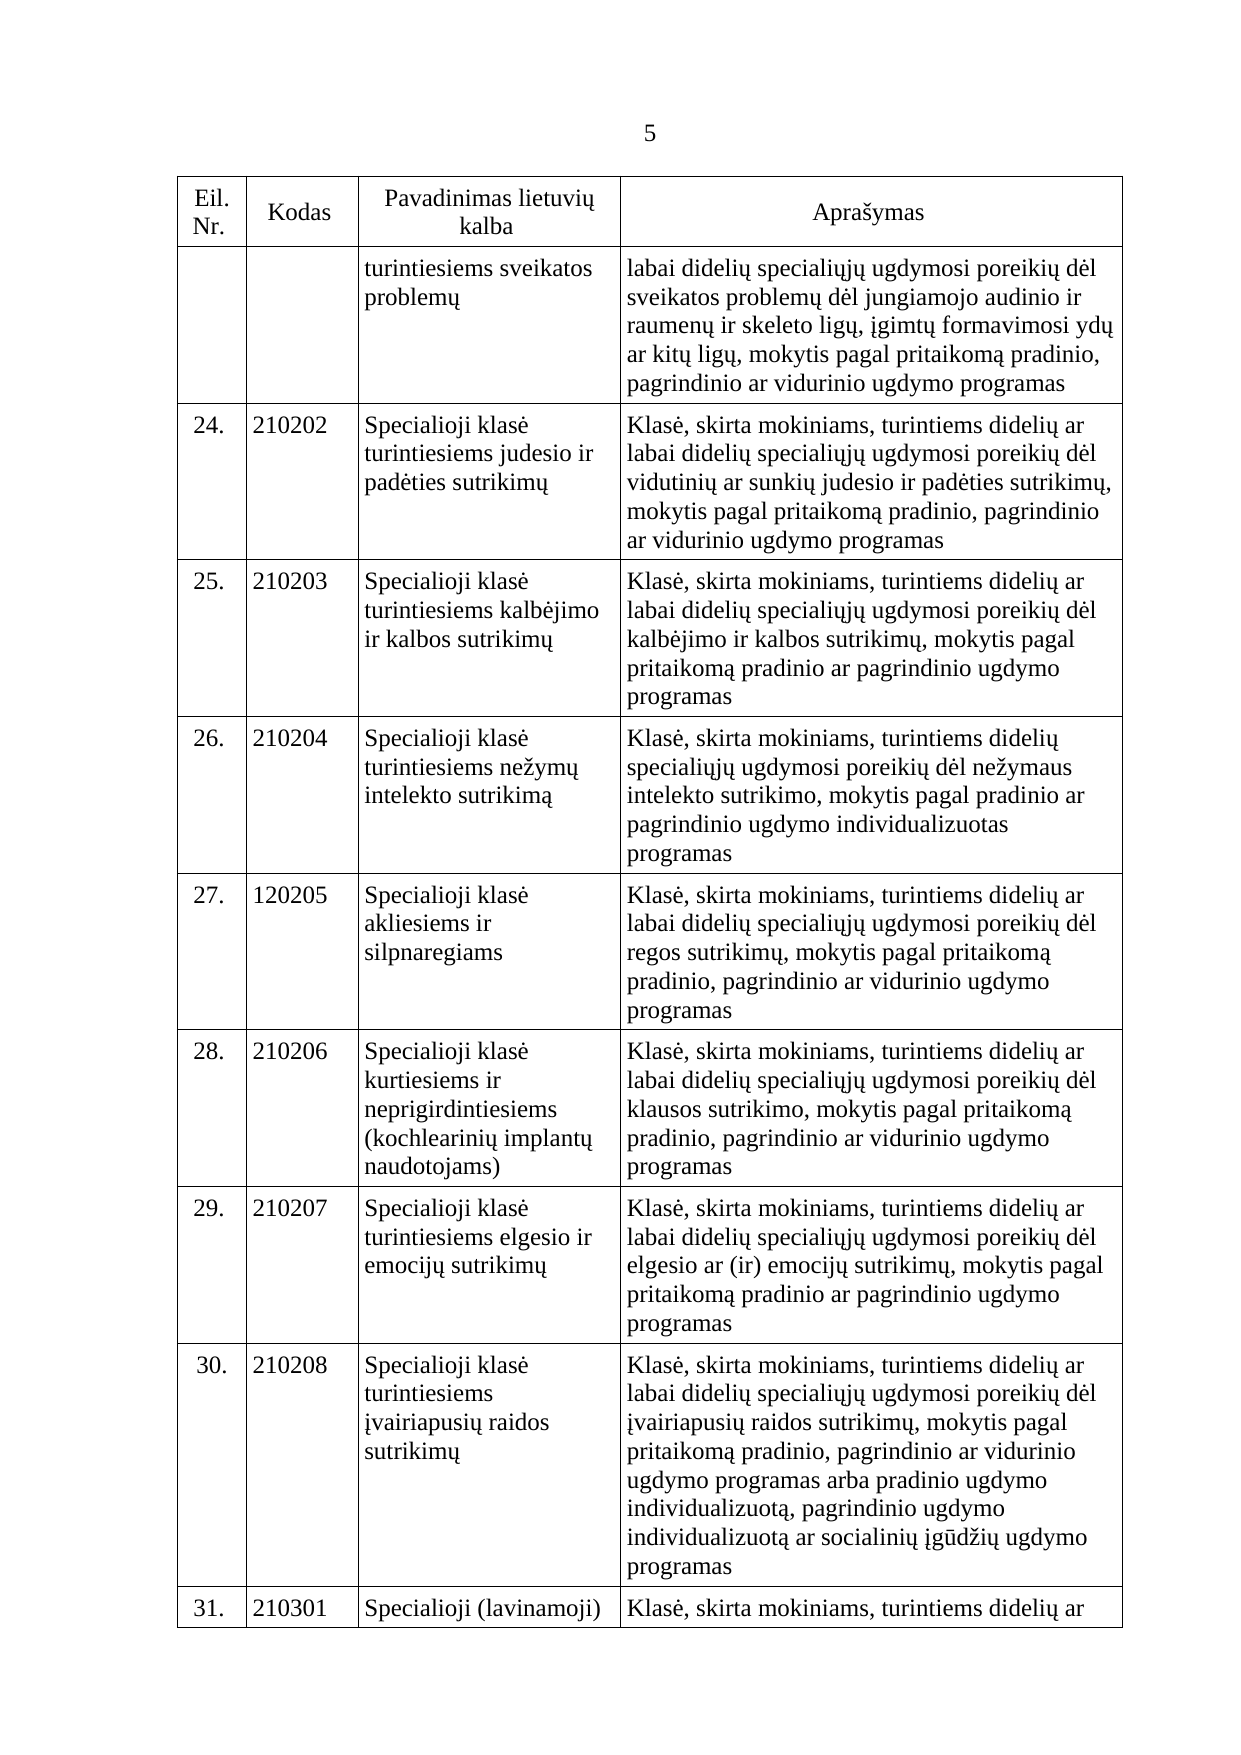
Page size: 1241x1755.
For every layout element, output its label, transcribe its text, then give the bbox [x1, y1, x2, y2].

table_cell 26. [178, 717, 246, 873]
table_cell 210207 [247, 1187, 358, 1343]
table_header Eil. Nr. [178, 177, 246, 246]
table_cell Klasė, skirta mokiniams, turintiems didelių ar labai didelių specialiųjų ugdymosi poreikių dėl elgesio ar (ir) emocijų sutrikimų, mokytis pagal pritaikomą pradinio ar pagrindinio ugdymo programas [621, 1187, 1122, 1343]
table_cell 24. [178, 404, 246, 559]
table_cell 120205 [247, 874, 358, 1029]
table_header Pavadinimas lietuvių kalba [359, 177, 620, 246]
table_cell Klasė, skirta mokiniams, turintiems didelių ar [621, 1587, 1122, 1627]
table_cell 210204 [247, 717, 358, 873]
table_cell Specialioji klasė turintiesiems elgesio ir emocijų sutrikimų [359, 1187, 620, 1343]
table_cell Specialioji klasė turintiesiems judesio ir padėties sutrikimų [359, 404, 620, 559]
table_cell 210206 [247, 1030, 358, 1186]
table_cell Klasė, skirta mokiniams, turintiems didelių specialiųjų ugdymosi poreikių dėl nežymaus intelekto sutrikimo, mokytis pagal pradinio ar pagrindinio ugdymo individualizuotas programas [621, 717, 1122, 873]
table_cell 29. [178, 1187, 246, 1343]
table_cell turintiesiems sveikatos problemų [359, 247, 620, 403]
table_cell Klasė, skirta mokiniams, turintiems didelių ar labai didelių specialiųjų ugdymosi poreikių dėl vidutinių ar sunkių judesio ir padėties sutrikimų, mokytis pagal pritaikomą pradinio, pagrindinio ar vidurinio ugdymo programas [621, 404, 1122, 559]
table_cell 28. [178, 1030, 246, 1186]
table_cell 31. [178, 1587, 246, 1627]
table_cell Klasė, skirta mokiniams, turintiems didelių ar labai didelių specialiųjų ugdymosi poreikių dėl klausos sutrikimo, mokytis pagal pritaikomą pradinio, pagrindinio ar vidurinio ugdymo programas [621, 1030, 1122, 1186]
table_cell 27. [178, 874, 246, 1029]
table_cell Specialioji klasė kurtiesiems ir neprigirdintiesiems (kochlearinių implantų naudotojams) [359, 1030, 620, 1186]
table_cell 30. [178, 1344, 246, 1586]
table_cell Specialioji klasė turintiesiems kalbėjimo ir kalbos sutrikimų [359, 560, 620, 716]
table_cell 210202 [247, 404, 358, 559]
table_cell [178, 247, 246, 403]
table_cell labai didelių specialiųjų ugdymosi poreikių dėl sveikatos problemų dėl jungiamojo audinio ir raumenų ir skeleto ligų, įgimtų formavimosi ydų ar kitų ligų, mokytis pagal pritaikomą pradinio, pagrindinio ar vidurinio ugdymo programas [621, 247, 1122, 403]
table_cell Klasė, skirta mokiniams, turintiems didelių ar labai didelių specialiųjų ugdymosi poreikių dėl įvairiapusių raidos sutrikimų, mokytis pagal pritaikomą pradinio, pagrindinio ar vidurinio ugdymo programas arba pradinio ugdymo individualizuotą, pagrindinio ugdymo individualizuotą ar socialinių įgūdžių ugdymo programas [621, 1344, 1122, 1586]
table_header Kodas [247, 177, 358, 246]
table_cell Specialioji klasė akliesiems ir silpnaregiams [359, 874, 620, 1029]
table_cell 25. [178, 560, 246, 716]
table_cell Klasė, skirta mokiniams, turintiems didelių ar labai didelių specialiųjų ugdymosi poreikių dėl regos sutrikimų, mokytis pagal pritaikomą pradinio, pagrindinio ar vidurinio ugdymo programas [621, 874, 1122, 1029]
table_cell 210301 [247, 1587, 358, 1627]
table_cell Specialioji klasė turintiesiems įvairiapusių raidos sutrikimų [359, 1344, 620, 1586]
table_cell Specialioji (lavinamoji) [359, 1587, 620, 1627]
table_cell [247, 247, 358, 403]
table_header Aprašymas [621, 177, 1122, 246]
table_cell Specialioji klasė turintiesiems nežymų intelekto sutrikimą [359, 717, 620, 873]
table_cell Klasė, skirta mokiniams, turintiems didelių ar labai didelių specialiųjų ugdymosi poreikių dėl kalbėjimo ir kalbos sutrikimų, mokytis pagal pritaikomą pradinio ar pagrindinio ugdymo programas [621, 560, 1122, 716]
table_cell 210203 [247, 560, 358, 716]
table_cell 210208 [247, 1344, 358, 1586]
